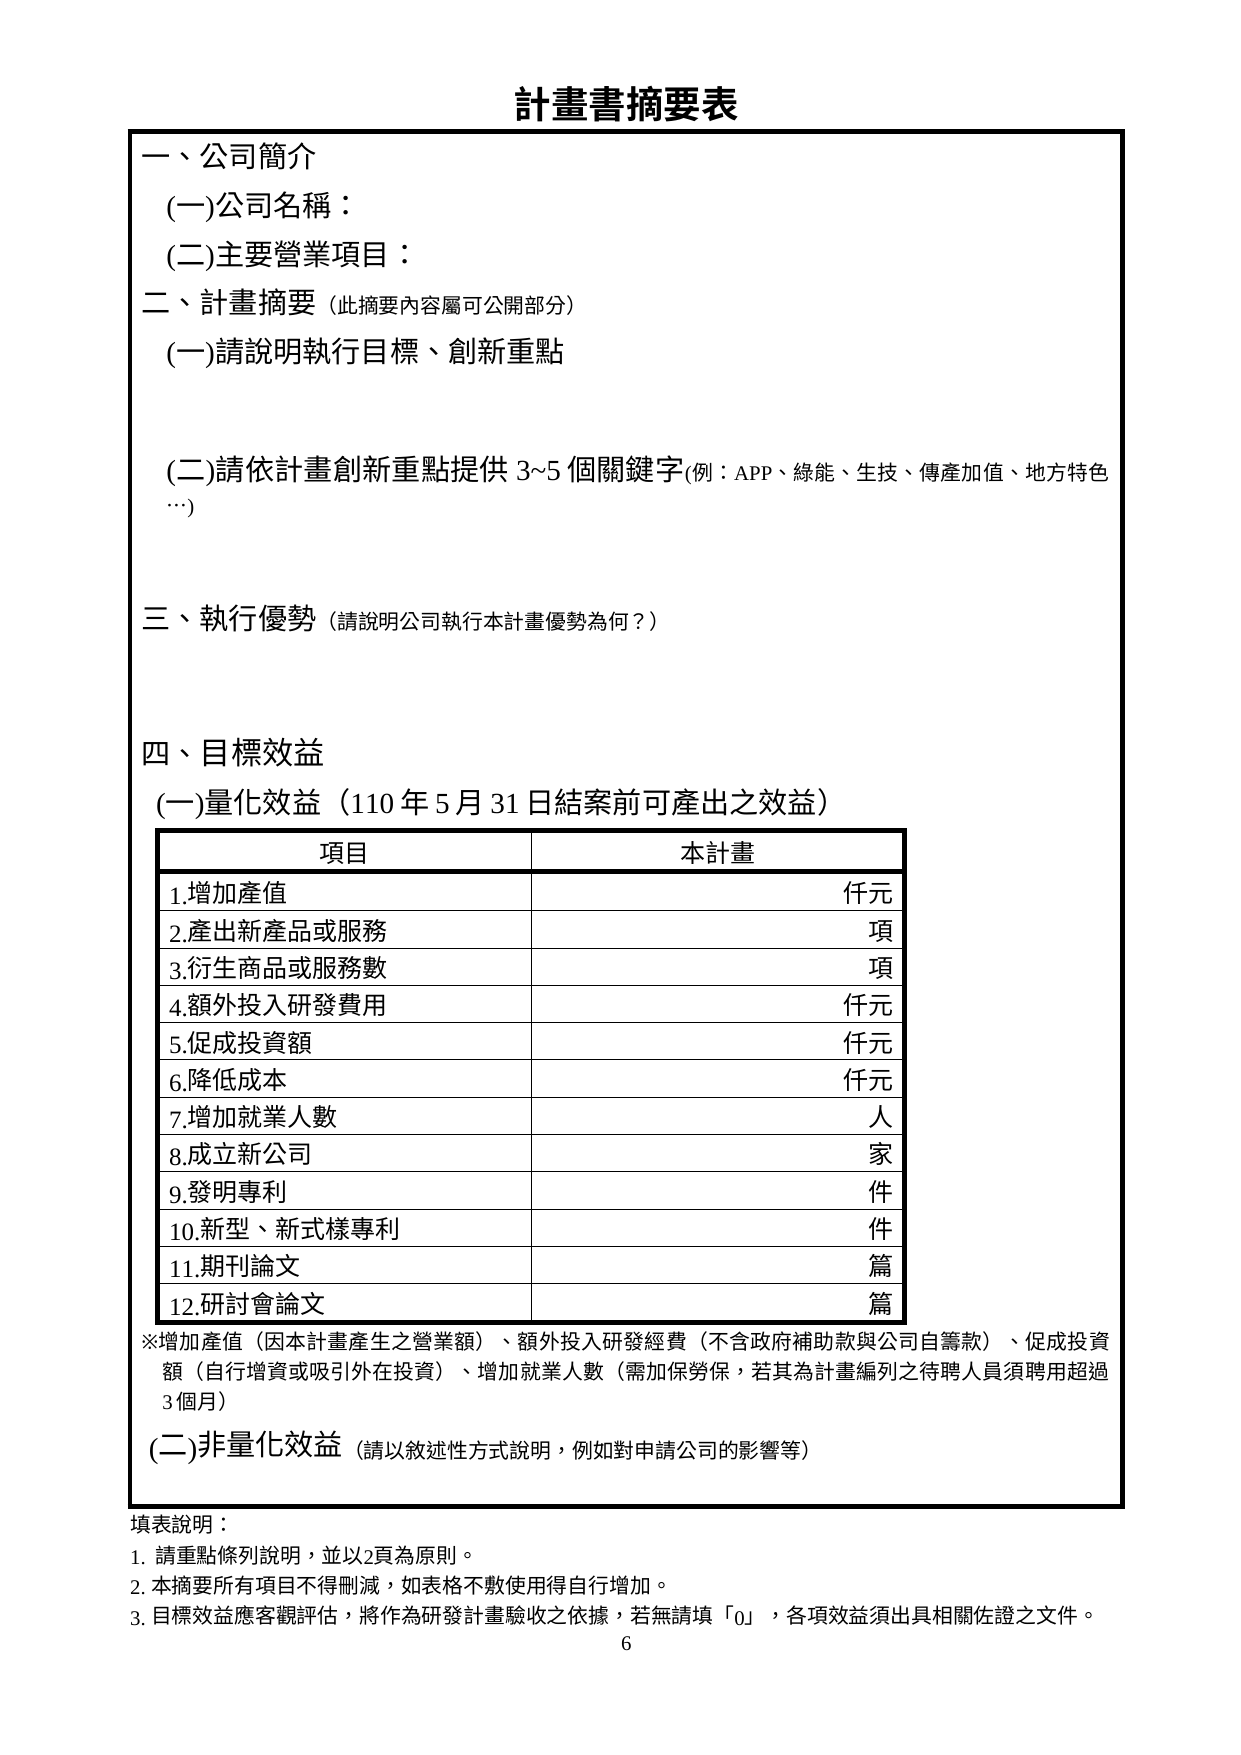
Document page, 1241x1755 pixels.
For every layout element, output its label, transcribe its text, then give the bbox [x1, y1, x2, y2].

table_cell 件 [532, 1172, 902, 1208]
table_cell 家 [532, 1135, 902, 1171]
table_cell 仟元 [532, 1060, 902, 1097]
table_cell 項 [532, 911, 902, 947]
table_cell 7.增加就業人數 [160, 1098, 531, 1134]
table_cell 3.衍生商品或服務數 [160, 949, 531, 985]
table_cell 項 [532, 949, 902, 985]
text 計畫書摘要表 [130, 75, 1122, 129]
table_cell 5.促成投資額 [160, 1023, 531, 1059]
table_cell 仟元 [532, 874, 902, 910]
table_header 一、公司簡介 (一)公司名稱： (二)主要營業項目： 二、計畫摘要（此摘要內容屬可公開部分） (一)請說明執行目標、創新重點 (二)請依計畫創新重點提供3~5個關鍵字(例：APP、綠能、生技、傳產加值、地方特色…) 三、執行優勢（請說明公司執行本計畫優勢為何？） 四、目標效益 (一)量化效益（110年5月31日結案前可產出之效益） ※增加產值（因本計畫產生之營業額）、額外投入研發經費（不含政府補助款與公司自籌款）、促成投資額（自行增資或吸引外在投資）、增加就業人數（需加保勞保，若其為計畫編列之待聘人員須聘用超過3個月） (二)非量化效益（請以敘述性方式說明，例如對申請公司的影響等） [132, 134, 1120, 1504]
table_cell 1.增加產值 [160, 874, 531, 910]
text 3. 目標效益應客觀評估，將作為研發計畫驗收之依據，若無請填「0」，各項效益須出具相關佐證之文件。 [130, 1599, 1163, 1629]
text 1. 請重點條列說明，並以2頁為原則。 [130, 1539, 1163, 1569]
table_cell 仟元 [532, 986, 902, 1022]
table_header 本計畫 [532, 833, 902, 869]
table_cell 12.研討會論文 [160, 1284, 531, 1320]
table_cell 人 [532, 1098, 902, 1134]
table_cell 8.成立新公司 [160, 1135, 531, 1171]
table_header 項目 [160, 833, 531, 869]
table_cell 11.期刊論文 [160, 1247, 531, 1283]
table_cell 4.額外投入研發費用 [160, 986, 531, 1022]
table_cell 篇 [532, 1284, 902, 1320]
text 2. 本摘要所有項目不得刪減，如表格不敷使用得自行增加。 [130, 1569, 1163, 1599]
table_cell 6.降低成本 [160, 1060, 531, 1097]
table_cell 件 [532, 1210, 902, 1246]
text 填表說明： [130, 1509, 1163, 1539]
table_cell 9.發明專利 [160, 1172, 531, 1208]
table_cell 仟元 [532, 1023, 902, 1059]
table_cell 篇 [532, 1247, 902, 1283]
table_cell 10.新型、新式樣專利 [160, 1210, 531, 1246]
table_cell 2.產出新產品或服務 [160, 911, 531, 947]
